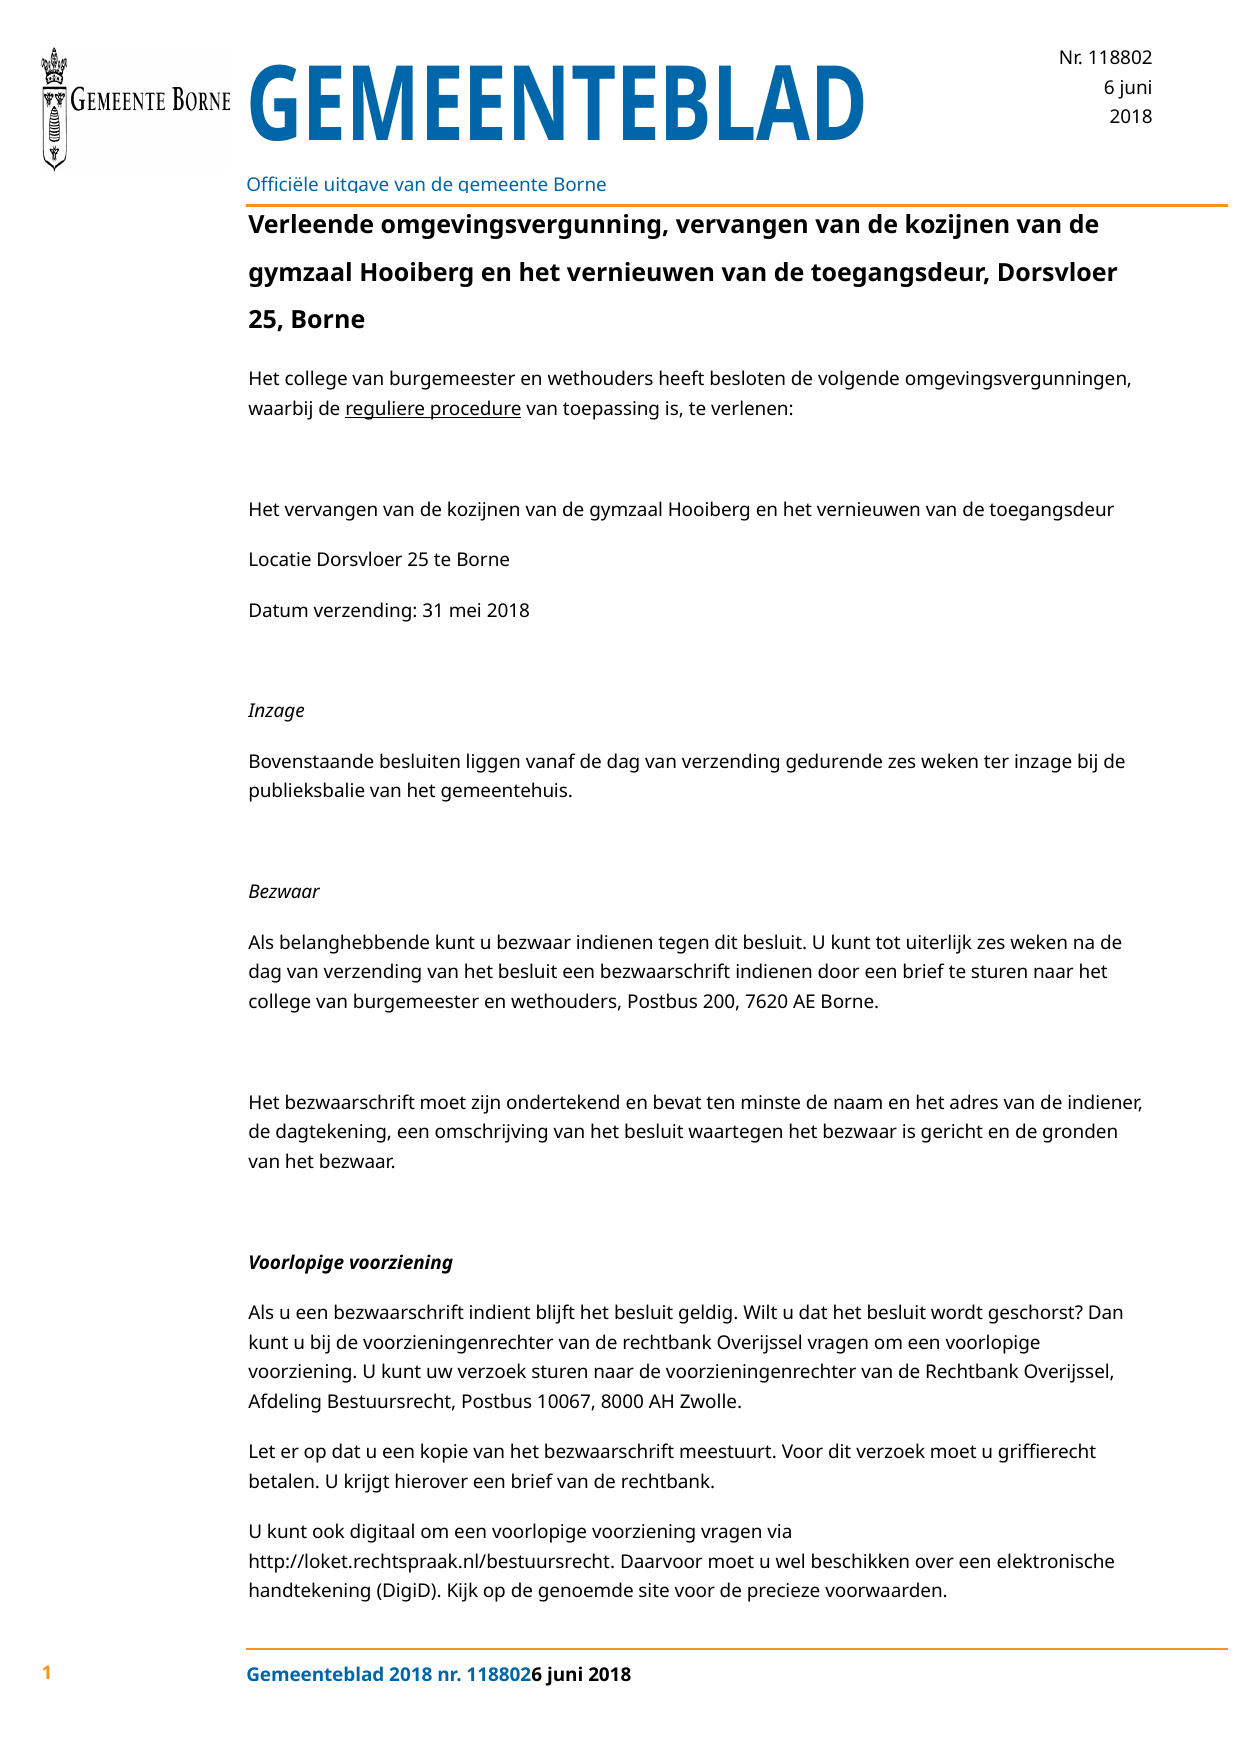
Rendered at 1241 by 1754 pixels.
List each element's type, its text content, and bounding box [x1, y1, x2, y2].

picture [41, 47, 231, 172]
text Bovenstaande besluiten liggen vanaf de dag van verzending gedurende zes weken ter inzage bij de publieksbalie van het gemeentehuis. [248, 748, 1152, 803]
text Bezwaar [248, 878, 1152, 904]
text U kunt ook digitaal om een voorlopige voorziening vragen via http://loket.rechtspraak.nl/bestuursrecht. Daarvoor moet u wel beschikken over een elektronische handtekening (DigiD). Kijk op de genoemde site voor de precieze voorwaarden. [248, 1518, 1152, 1603]
text Het vervangen van de kozijnen van de gymzaal Hooiberg en het vernieuwen van de toegangsdeur [248, 496, 1152, 522]
text Locatie Dorsvloer 25 te Borne [248, 546, 1152, 572]
text Verleende omgevingsvergunning, vervangen van de kozijnen van de gymzaal Hooiberg en het vernieuwen van de toegangsdeur, Dorsvloer 25, Borne [248, 207, 1152, 336]
text Datum verzending: 31 mei 2018 [248, 597, 1152, 622]
text Als belanghebbende kunt u bezwaar indienen tegen dit besluit. U kunt tot uiterlijk zes weken na de dag van verzending van het besluit een bezwaarschrift indienen door een brief te sturen naar het college van burgemeester en wethouders, Postbus 200, 7620 AE Borne. [248, 929, 1152, 1014]
text Let er op dat u een kopie van het bezwaarschrift meestuurt. Voor dit verzoek moet u griffierecht betalen. U krijgt hierover een brief van de rechtbank. [248, 1438, 1152, 1494]
text Het college van burgemeester en wethouders heeft besloten de volgende omgevingsvergunningen, waarbij de reguliere procedure van toepassing is, te verlenen: [248, 366, 1152, 421]
text Als u een bezwaarschrift indient blijft het besluit geldig. Wilt u dat het besluit wordt geschorst? Dan kunt u bij de voorzieningenrechter van de rechtbank Overijssel vragen om een voorlopige voorziening. U kunt uw verzoek sturen naar de voorzieningenrechter van de Rechtbank Overijssel, Afdeling Bestuursrecht, Postbus 10067, 8000 AH Zwolle. [248, 1299, 1152, 1414]
text Voorlopige voorziening [248, 1249, 1152, 1274]
text Inzage [248, 698, 1152, 723]
text Het bezwaarschrift moet zijn ondertekend en bevat ten minste de naam en het adres van de indiener, de dagtekening, een omschrijving van het besluit waartegen het bezwaar is gericht en de gronden van het bezwaar. [248, 1089, 1152, 1174]
